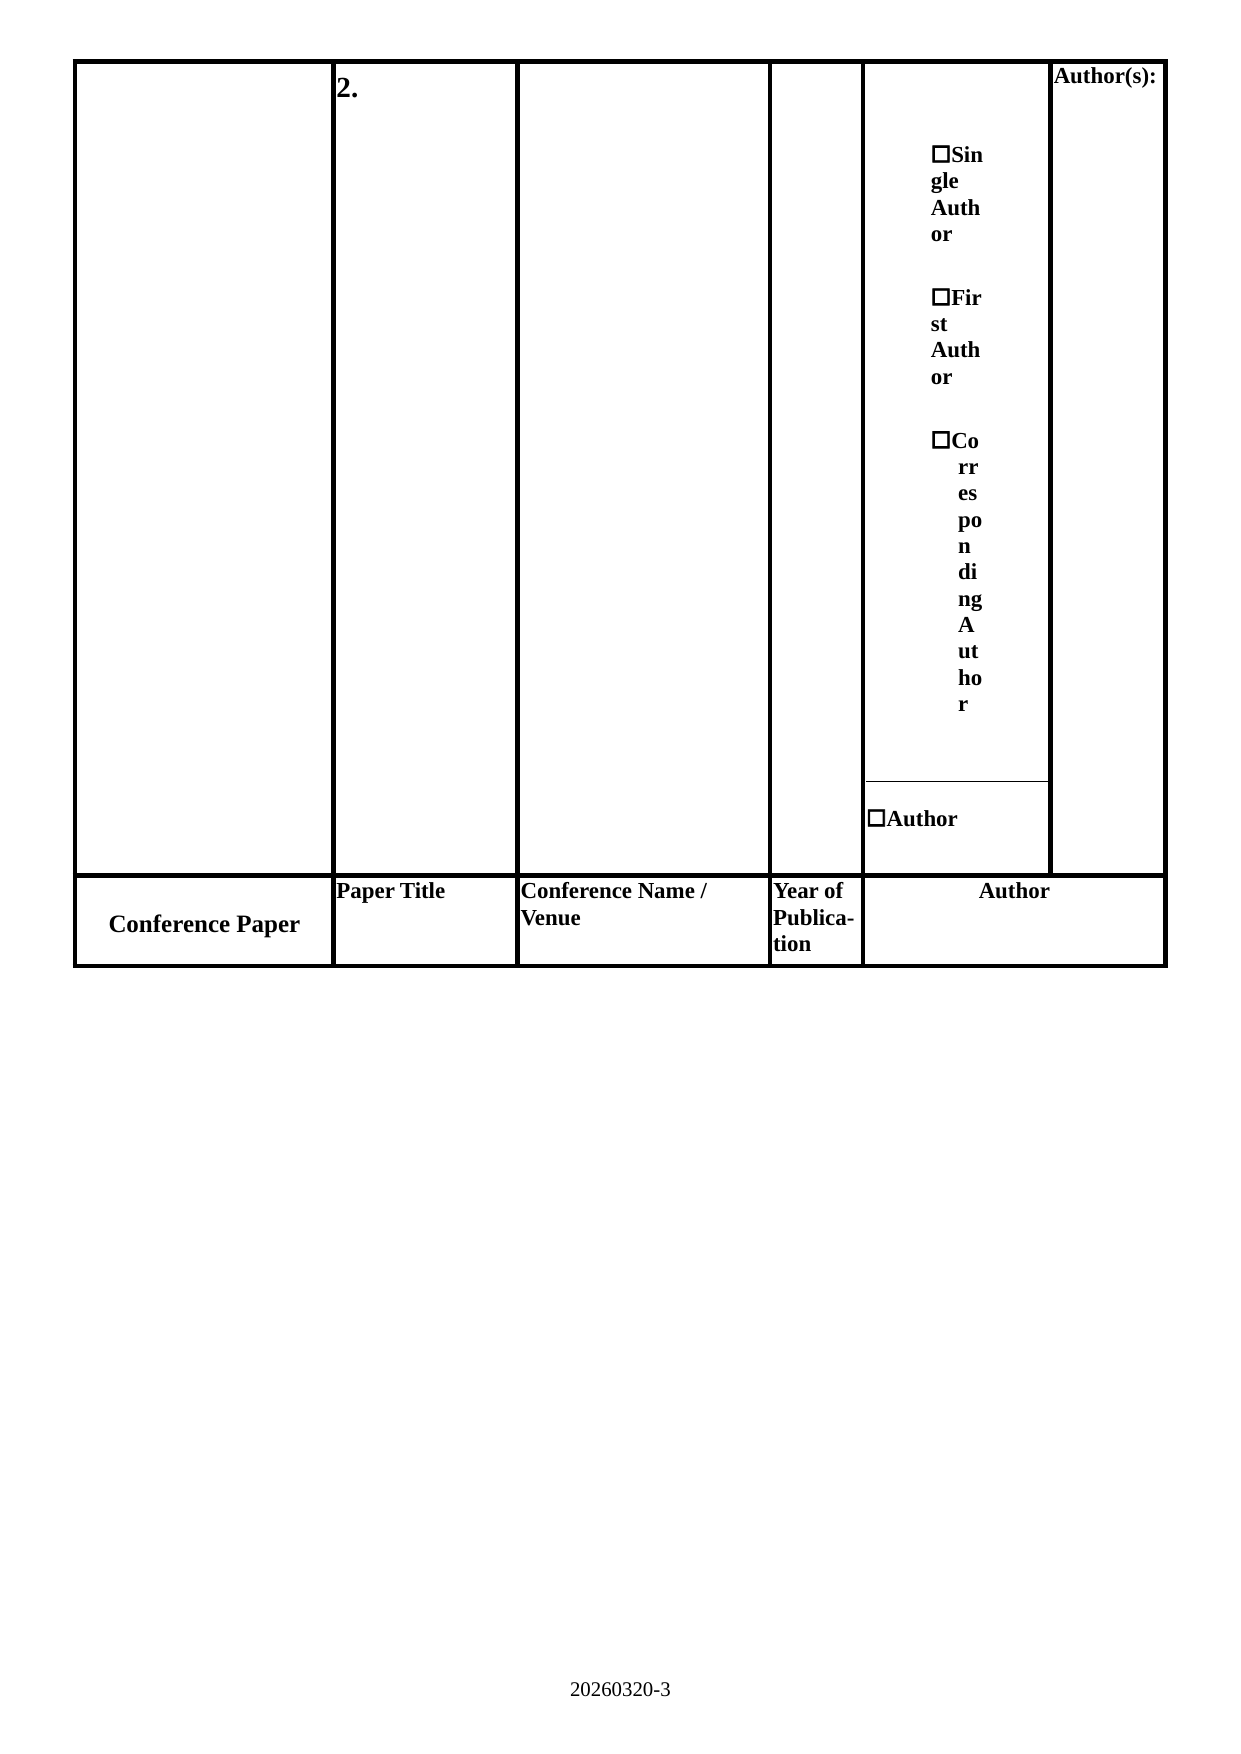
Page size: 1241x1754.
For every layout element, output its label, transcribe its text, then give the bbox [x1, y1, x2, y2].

table_cell Conference Paper [77, 878, 331, 963]
table_cell [520, 64, 768, 873]
table_cell Conference Name / Venue [520, 878, 768, 963]
table_cell [77, 64, 331, 873]
table_cell 2. [336, 64, 515, 873]
table_cell Paper Title [336, 878, 515, 963]
table_cell Author [865, 878, 1163, 963]
table_cell Single Author First Author Corresponding Author Author [865, 64, 1048, 873]
table_cell Author(s): [1053, 64, 1163, 873]
table_cell Year of Publica-tion [772, 878, 861, 963]
table_cell [772, 64, 861, 873]
